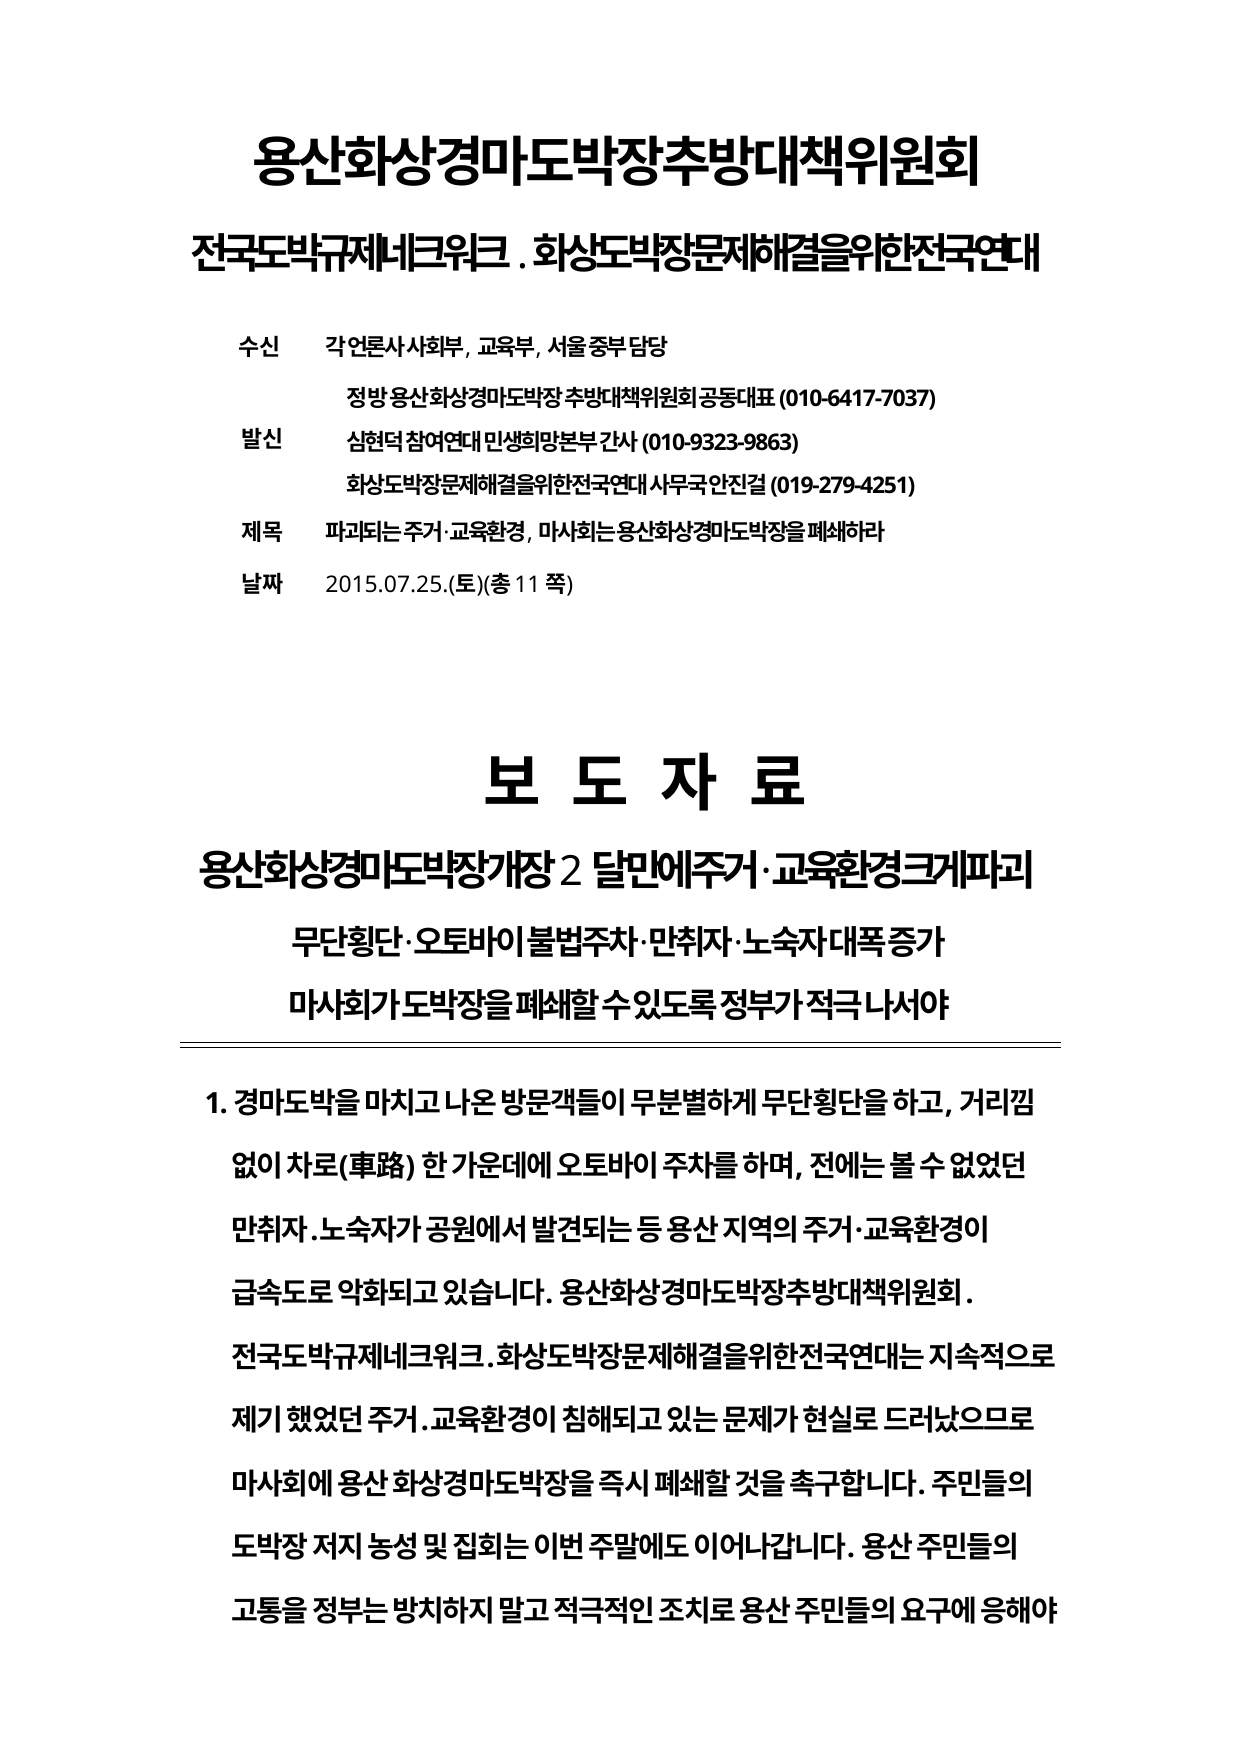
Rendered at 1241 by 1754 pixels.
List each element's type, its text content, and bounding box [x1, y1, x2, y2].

table_header 수 신 [204, 326, 322, 377]
table_cell 제 목 [204, 511, 322, 563]
text 1. 경마도박을 마치고 나온 방문객들이 무분별하게 무단횡단을 하고, 거리낌 없이 차로(車路) 한 가운데에 오토바이 주차를 하며, 전에는 볼 수 없었던 만취자․노숙자가 공원에서 발견되는 등 용산 지역의 주거·교육환경이 급속도로 악화되고 있습니다. 용산화상경마도박장추방대책위원회․전국도박규제네크워크․화상도박장문제해결을위한전국연대는 지속적으로 제기 했었던 주거․교육환경이 침해되고 있는 문제가 현실로 드러났으므로 마사회에 용산 화상경마도박장을 즉시 폐쇄할 것을 촉구합니다. 주민들의 도박장 저지 농성 및 집회는 이번 주말에도 이어나갑니다. 용산 주민들의 고통을 정부는 방치하지 말고 적극적인 조치로 용산 주민들의 요구에 응해야 [204, 1079, 1063, 1630]
table_cell 보도자료 [204, 721, 1085, 834]
table_cell 정 방 용산 화상경마도박장 추방대책위원회 공동대표 (010-6417-7037) 심현덕 참여연대 민생희망본부 간사 (010-9323-9863) 화상도박장문제해결을위한전국연대 사무국 안진걸 (019-279-4251) [322, 377, 1085, 511]
table_header 용산 화상경마도박장 개장 2달 만에 주거·교육환경 크게 파괴 무단횡단·오토바이 불법주차·만취자·노숙자 대폭 증가 마사회가 도박장을 폐쇄할 수 있도록 정부가 적극 나서야 [180, 835, 1061, 1042]
table_cell 파괴되는 주거·교육환경, 마사회는 용산화상경마도박장을 폐쇄하라 [322, 511, 1085, 563]
text 용산화상경마도박장추방대책위원회 [177, 118, 1063, 197]
table_cell 발 신 [204, 377, 322, 511]
table_cell [204, 615, 1085, 721]
text 전국도박규제네크워크․화상도박장문제해결을위한전국연대 [177, 220, 1063, 280]
table_cell 날 짜 [204, 563, 322, 615]
table_header 각 언론사 사회부, 교육부, 서울 중부 담당 [322, 326, 1085, 377]
table_cell 2015.07.25.(토)(총 11쪽) [322, 563, 1085, 615]
